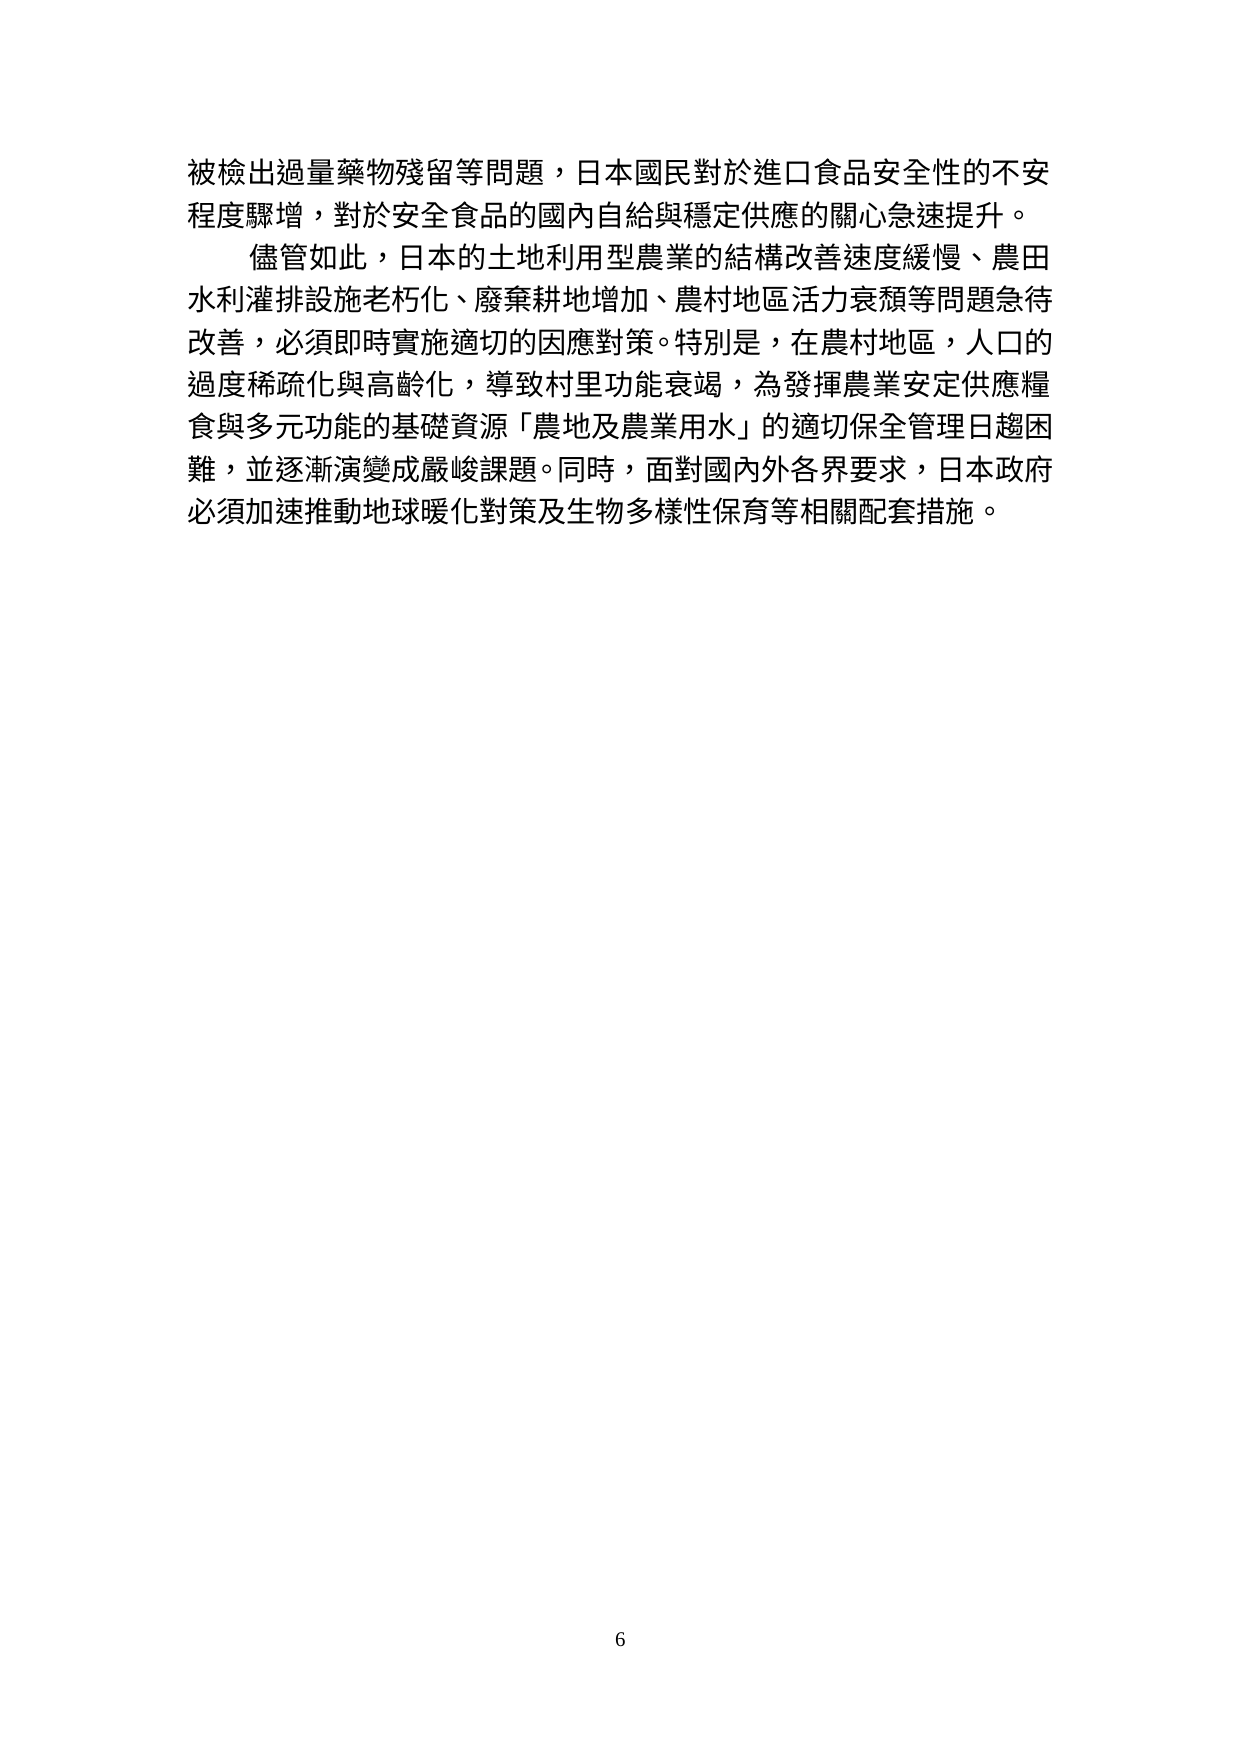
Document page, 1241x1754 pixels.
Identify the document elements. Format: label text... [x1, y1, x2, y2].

text 儘管如此，日本的土地利用型農業的結構改善速度緩慢、農田水利灌排設施老朽化、廢棄耕地增加、農村地區活力衰頹等問題急待改善，必須即時實施適切的因應對策。特別是，在農村地區，人口的過度稀疏化與高齡化，導致村里功能衰竭，為發揮農業安定供應糧食與多元功能的基礎資源「農地及農業用水」的適切保全管理日趨困難，並逐漸演變成嚴峻課題。同時，面對國內外各界要求，日本政府必須加速推動地球暖化對策及生物多樣性保育等相關配套措施。 [187, 234, 1053, 531]
text 被檢出過量藥物殘留等問題，日本國民對於進口食品安全性的不安程度驟增，對於安全食品的國內自給與穩定供應的關心急速提升。 [187, 150, 1053, 234]
